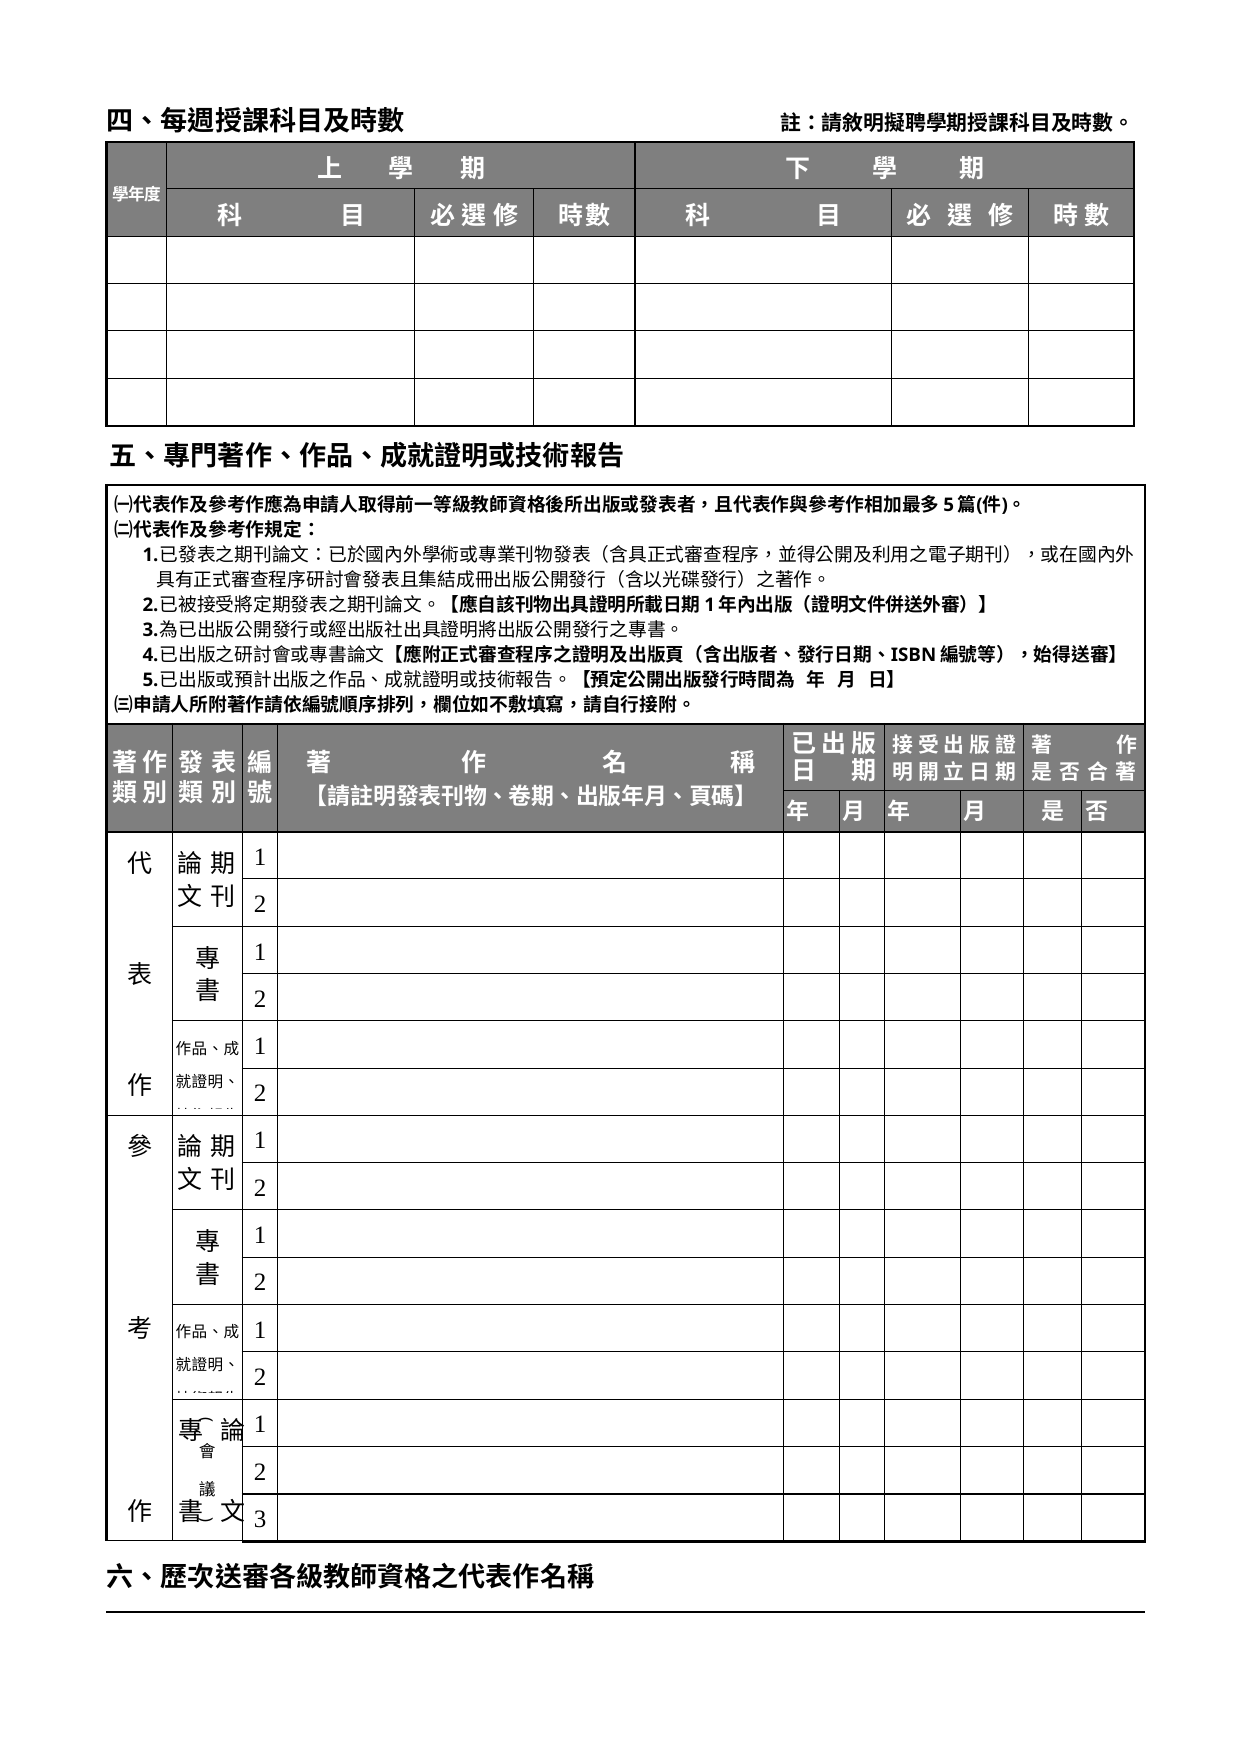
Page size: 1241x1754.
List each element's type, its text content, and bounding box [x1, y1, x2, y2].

table_cell 期刊論文 [173, 833, 242, 926]
table_cell [840, 879, 884, 926]
table_cell [1024, 833, 1081, 878]
table_cell [840, 974, 884, 1020]
table_cell [278, 1210, 783, 1257]
table_cell [278, 1400, 783, 1446]
table_cell [1082, 927, 1144, 973]
table_cell [784, 1305, 839, 1351]
table_cell [784, 974, 839, 1020]
table_cell [1082, 1163, 1144, 1209]
table_cell [784, 1116, 839, 1162]
table_cell [415, 237, 533, 283]
table_cell [1082, 1305, 1144, 1351]
table_cell 論文 (會議) 專書 [173, 1400, 242, 1540]
table_cell [1024, 1258, 1081, 1304]
table_cell [885, 1069, 960, 1115]
table_cell [1024, 1447, 1081, 1493]
table_cell 上學期 [167, 143, 634, 188]
table_cell 五、專門著作、作品、成就證明或技術報告 [106, 427, 1134, 484]
table_cell [885, 1495, 960, 1540]
table_cell [961, 1163, 1023, 1209]
table_cell [415, 284, 533, 330]
table_cell [1135, 283, 1145, 330]
table_cell [892, 237, 1028, 283]
table_cell 1 [243, 1021, 277, 1067]
table_cell 月 [961, 791, 1023, 831]
table_cell 專書 [173, 927, 242, 1020]
table_cell [534, 284, 634, 330]
table_cell [278, 1352, 783, 1398]
table_cell [840, 1400, 884, 1446]
table_cell 時數 [534, 189, 634, 236]
table_cell 1 [243, 1116, 277, 1162]
table_cell 是 [1024, 791, 1081, 831]
table_cell [1135, 236, 1145, 283]
table_cell [1029, 379, 1133, 425]
table_cell [636, 284, 891, 330]
table_cell [885, 1447, 960, 1493]
table_cell [1082, 1258, 1144, 1304]
table_cell [892, 331, 1028, 377]
table_cell [278, 1305, 783, 1351]
table_cell [961, 1305, 1023, 1351]
table_cell [167, 284, 414, 330]
table_cell [784, 1210, 839, 1257]
table_cell 年 [885, 791, 960, 831]
table_cell [1029, 331, 1133, 377]
table_header 註：請敘明擬聘學期授課科目及時數。 [622, 95, 1134, 141]
table_cell [636, 331, 891, 377]
table_cell [885, 1400, 960, 1446]
table_cell [840, 1305, 884, 1351]
table_cell [534, 379, 634, 425]
table_cell [961, 1116, 1023, 1162]
table_cell [1082, 974, 1144, 1020]
table_cell [108, 379, 166, 425]
table_cell [961, 1400, 1023, 1446]
table_cell [278, 1495, 783, 1540]
table_cell [1082, 879, 1144, 926]
table_cell [278, 974, 783, 1020]
table_cell 1 [243, 1210, 277, 1257]
table_cell [1134, 425, 1145, 484]
table_cell [1024, 1163, 1081, 1209]
table_cell [278, 1116, 783, 1162]
table_cell [840, 1163, 884, 1209]
table_cell [892, 379, 1028, 425]
table_cell [885, 927, 960, 973]
table_cell [1024, 1400, 1081, 1446]
table_cell [1029, 284, 1133, 330]
table_cell [278, 833, 783, 878]
table_cell 專書 [173, 1210, 242, 1304]
table_cell 參考作 [108, 1116, 172, 1540]
table_cell [1024, 1069, 1081, 1115]
table_cell 2 [243, 1352, 277, 1398]
table_cell [885, 1116, 960, 1162]
table_cell [885, 1163, 960, 1209]
table_cell [1082, 1495, 1144, 1540]
table_cell [961, 1495, 1023, 1540]
table_cell 著作 是否合著 [1024, 725, 1144, 790]
table_cell [415, 331, 533, 377]
table_cell 學年度 [108, 143, 166, 236]
table_cell 科目 [636, 189, 891, 236]
table_cell [885, 833, 960, 878]
table_cell 1 [243, 833, 277, 878]
table_cell [961, 1447, 1023, 1493]
table_cell 2 [243, 1447, 277, 1493]
table_cell [840, 1116, 884, 1162]
table_cell [784, 1069, 839, 1115]
table_cell [961, 927, 1023, 973]
table_cell [784, 1447, 839, 1493]
table_cell 著作 類別 [108, 725, 172, 831]
table_cell [167, 379, 414, 425]
table_cell [1082, 1210, 1144, 1257]
table_cell 科目 [167, 189, 414, 236]
table_cell [1135, 330, 1145, 377]
table_header [1134, 95, 1145, 141]
table_cell 1 [243, 927, 277, 973]
table_cell [1024, 1021, 1081, 1067]
table_cell 時數 [1029, 189, 1133, 236]
table_cell [108, 284, 166, 330]
table_cell [1024, 927, 1081, 973]
table_cell [784, 1258, 839, 1304]
table_cell 六、歷次送審各級教師資格之代表作名稱 [106, 1541, 1145, 1611]
table_cell [278, 1163, 783, 1209]
table_cell 年 [784, 791, 839, 831]
table_cell [961, 879, 1023, 926]
table_cell [534, 237, 634, 283]
table_cell [1135, 378, 1145, 425]
table_cell [961, 1021, 1023, 1067]
table_cell [1024, 1305, 1081, 1351]
table_cell [961, 974, 1023, 1020]
table_cell 編號 [243, 725, 277, 831]
table_cell [1024, 879, 1081, 926]
table_cell 3 [243, 1495, 277, 1540]
table_cell [1082, 1069, 1144, 1115]
table_cell [961, 1352, 1023, 1398]
table_cell [278, 1258, 783, 1304]
table_cell [840, 1447, 884, 1493]
table_cell 否 [1082, 791, 1144, 831]
table_cell 下學期 [636, 143, 1133, 188]
table_cell 作品、成就證明、技術報告 [173, 1305, 242, 1398]
table_cell [885, 1305, 960, 1351]
table_cell [840, 1210, 884, 1257]
table_cell [961, 1210, 1023, 1257]
table_cell [784, 1400, 839, 1446]
table_cell [1029, 237, 1133, 283]
table_cell [784, 833, 839, 878]
table_cell [840, 1495, 884, 1540]
table_cell 2 [243, 1069, 277, 1115]
table_cell [885, 1210, 960, 1257]
table_cell 2 [243, 879, 277, 926]
table_cell [278, 1447, 783, 1493]
table_cell [1082, 1400, 1144, 1446]
table_cell [840, 1069, 884, 1115]
table_cell [1024, 1210, 1081, 1257]
table_cell [784, 1163, 839, 1209]
table_cell [1082, 833, 1144, 878]
table_cell [1024, 1352, 1081, 1398]
table_cell 2 [243, 974, 277, 1020]
table_cell 已出版 日期 [784, 725, 884, 790]
table_cell 2 [243, 1163, 277, 1209]
table_cell [840, 1352, 884, 1398]
table_cell 代表作 [108, 833, 172, 1115]
table_cell [167, 331, 414, 377]
table_cell [885, 1258, 960, 1304]
table_cell [534, 331, 634, 377]
table_cell [1082, 1352, 1144, 1398]
table_cell [415, 379, 533, 425]
table_cell [885, 974, 960, 1020]
table_cell [784, 879, 839, 926]
table_cell [885, 1352, 960, 1398]
table_cell [840, 833, 884, 878]
table_cell [167, 237, 414, 283]
table_cell [961, 833, 1023, 878]
table_cell [278, 927, 783, 973]
table_cell 期刊論文 [173, 1116, 242, 1209]
table_cell [885, 1021, 960, 1067]
table_cell [1082, 1116, 1144, 1162]
table_cell [885, 879, 960, 926]
table_cell [840, 927, 884, 973]
table_cell 1 [243, 1305, 277, 1351]
table_cell [636, 237, 891, 283]
table_cell 月 [840, 791, 884, 831]
table_cell [961, 1069, 1023, 1115]
table_cell [1135, 141, 1145, 188]
table_cell [636, 379, 891, 425]
table_cell 著 作 名 稱 【請註明發表刊物、卷期、出版年月、頁碼】 [278, 725, 783, 831]
table_cell [1082, 1021, 1144, 1067]
table_cell [840, 1021, 884, 1067]
table_cell [1024, 1495, 1081, 1540]
table_cell [108, 237, 166, 283]
table_cell [1024, 1116, 1081, 1162]
table_cell 2 [243, 1258, 277, 1304]
table_cell [1135, 188, 1145, 236]
table_header 四、每週授課科目及時數 [106, 95, 622, 141]
table_cell [1082, 1447, 1144, 1493]
table_cell [108, 331, 166, 377]
table_cell [840, 1258, 884, 1304]
table_cell [961, 1258, 1023, 1304]
table_cell [784, 1021, 839, 1067]
table_cell [892, 284, 1028, 330]
table_cell [278, 1021, 783, 1067]
table_cell 必選修 [415, 189, 533, 236]
table_cell [784, 1495, 839, 1540]
table_cell [278, 879, 783, 926]
table_cell 必選修 [892, 189, 1028, 236]
table_cell [278, 1069, 783, 1115]
table_cell [784, 927, 839, 973]
table_cell [1024, 974, 1081, 1020]
table_cell 接受出版證明開立日期 [885, 725, 1023, 790]
table_cell ㈠代表作及參考作應為申請人取得前一等級教師資格後所出版或發表者，且代表作與參考作相加最多5篇(件)。 ㈡代表作及參考作規定： 已發表之期刊論文：已於國內外學術或專業刊物發表（含具正式審查程序，並得公開及利用之電子期刊），或在國內外具有正式審查程序研討會發表且集結成冊出版公開發行（含以光碟發行）之著作。 已被接受將定期發表之期刊論文。【應自該刊物出具證明所載日期1年內出版（證明文件併送外審）】 為已出版公開發行或經出版社出具證明將出版公開發行之專書。 已出版之研討會或專書論文【應附正式審查程序之證明及出版頁（含出版者、發行日期、ISBN編號等），始得送審】 已出版或預計出版之作品、成就證明或技術報告。【預定公開出版發行時間為 年 月 日】 ㈢申請人所附著作請依編號順序排列，欄位如不敷填寫，請自行接附。 [108, 486, 1144, 723]
table_cell 作品、成就證明、技術報告 [173, 1021, 242, 1115]
table_cell 1 [243, 1400, 277, 1446]
table_cell 發表 類別 [173, 725, 242, 831]
table_cell [784, 1352, 839, 1398]
